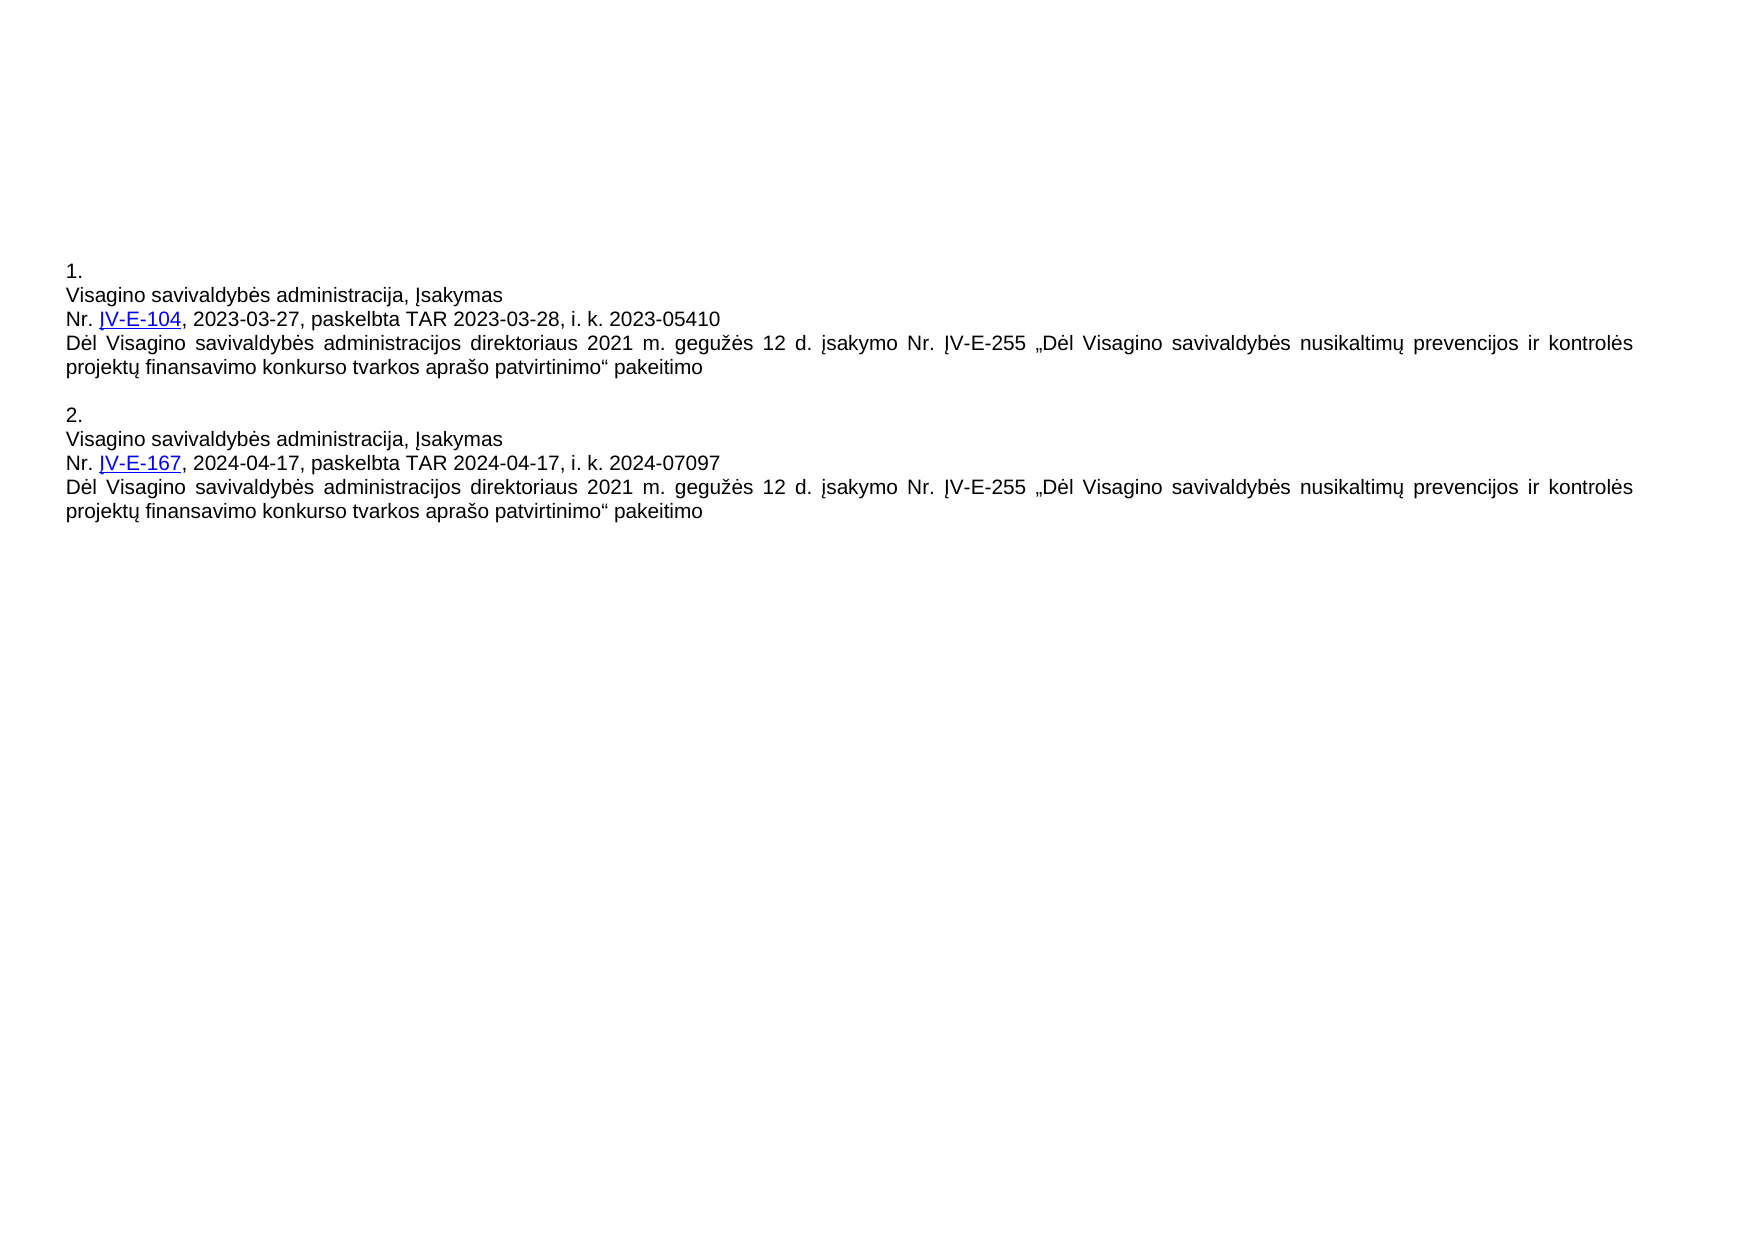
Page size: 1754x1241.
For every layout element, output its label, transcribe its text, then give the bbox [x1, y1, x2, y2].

text Visagino savivaldybės administracija, Įsakymas [66, 283, 1636, 307]
text Nr. ĮV-E-104, 2023-03-27, paskelbta TAR 2023-03-28, i. k. 2023-05410 [66, 307, 1636, 331]
text Nr. ĮV-E-167, 2024-04-17, paskelbta TAR 2024-04-17, i. k. 2024-07097 [66, 451, 1636, 475]
text Visagino savivaldybės administracija, Įsakymas [66, 427, 1636, 451]
text Dėl Visagino savivaldybės administracijos direktoriaus 2021 m. gegužės 12 d. įsakymo Nr. ĮV-E-255 „Dėl Visagino savivaldybės nusikaltimų prevencijos ir kontrolės projektų finansavimo konkurso tvarkos aprašo patvirtinimo“ pakeitimo [66, 331, 1636, 379]
text 1. [66, 259, 1636, 283]
text 2. [66, 403, 1636, 427]
text Dėl Visagino savivaldybės administracijos direktoriaus 2021 m. gegužės 12 d. įsakymo Nr. ĮV-E-255 „Dėl Visagino savivaldybės nusikaltimų prevencijos ir kontrolės projektų finansavimo konkurso tvarkos aprašo patvirtinimo“ pakeitimo [66, 475, 1636, 523]
